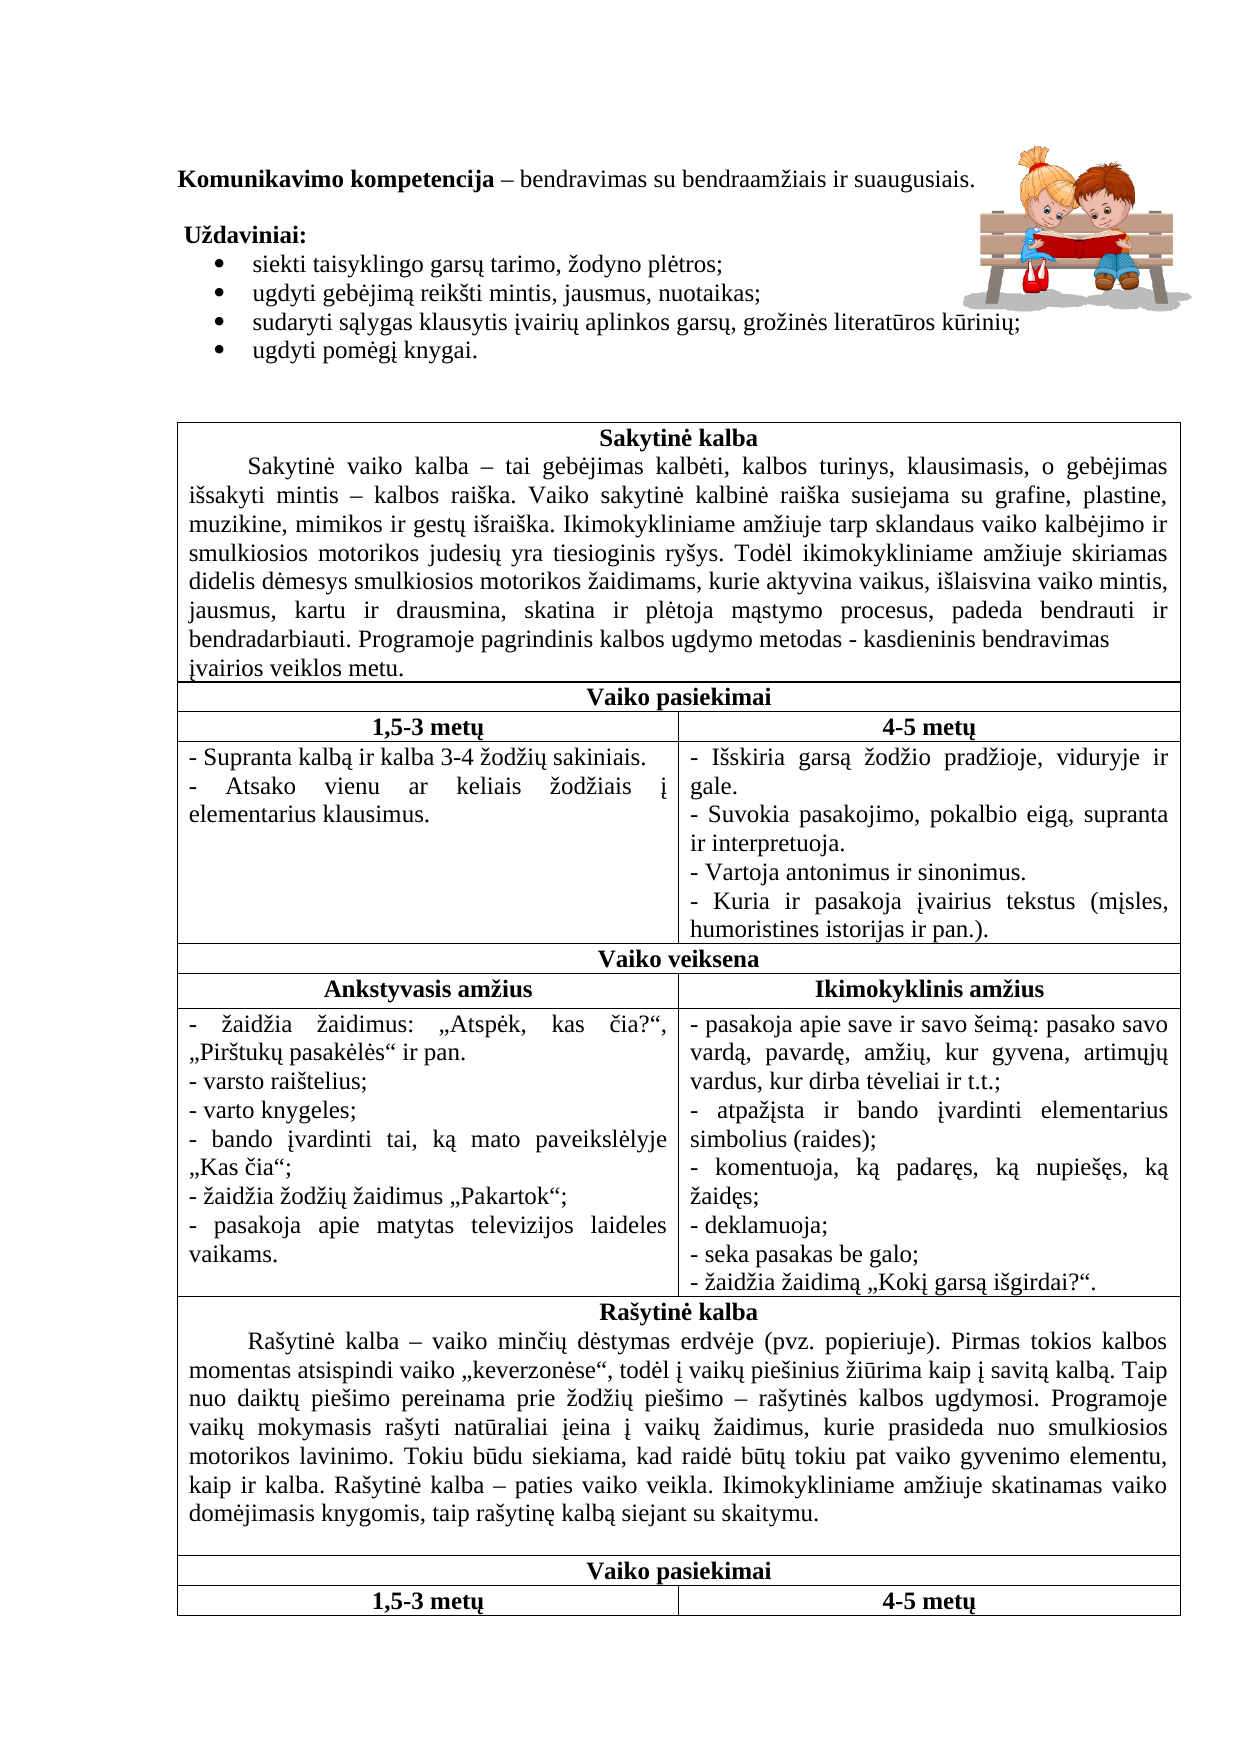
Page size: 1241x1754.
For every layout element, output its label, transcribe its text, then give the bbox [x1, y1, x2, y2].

table_header Sakytinė kalba Sakytinė vaiko kalba – tai gebėjimas kalbėti, kalbos turinys, klausimasis, o gebėjimas išsakyti mintis – kalbos raiška. Vaiko sakytinė kalbinė raiška susiejama su grafine, plastine, muzikine, mimikos ir gestų išraiška. Ikimokykliniame amžiuje tarp sklandaus vaiko kalbėjimo ir smulkiosios motorikos judesių yra tiesioginis ryšys. Todėl ikimokykliniame amžiuje skiriamas didelis dėmesys smulkiosios motorikos žaidimams, kurie aktyvina vaikus, išlaisvina vaiko mintis, jausmus, kartu ir drausmina, skatina ir plėtoja mąstymo procesus, padeda bendrauti ir bendradarbiauti. Programoje pagrindinis kalbos ugdymo metodas - kasdieninis bendravimas įvairios veiklos metu. [178, 423, 1180, 681]
table_cell Ankstyvasis amžius [178, 974, 678, 1008]
text [1118, 164, 1181, 192]
table_cell - Išskiria garsą žodžio pradžioje, viduryje ir gale. - Suvokia pasakojimo, pokalbio eigą, supranta ir interpretuoja. - Vartoja antonimus ir sinonimus. - Kuria ir pasakoja įvairius tekstus (mįsles, humoristines istorijas ir pan.). [679, 742, 1180, 943]
table_cell Vaiko pasiekimai [178, 683, 1180, 711]
table_cell 4-5 metų [679, 1586, 1180, 1615]
table_cell 1,5-3 metų [178, 1586, 678, 1615]
table_cell - pasakoja apie save ir savo šeimą: pasako savo vardą, pavardę, amžių, kur gyvena, artimųjų vardus, kur dirba tėveliai ir t.t.; - atpažįsta ir bando įvardinti elementarius simbolius (raides); - komentuoja, ką padaręs, ką nupiešęs, ką žaidęs; - deklamuoja; - seka pasakas be galo; - žaidžia žaidimą „Kokį garsą išgirdai?“. [679, 1009, 1180, 1296]
text  ugdyti pomėgį knygai. [215, 335, 1181, 364]
table_cell Ikimokyklinis amžius [679, 974, 1180, 1008]
table_cell 1,5-3 metų [178, 712, 678, 741]
text  ugdyti gebėjimą reikšti mintis, jausmus, nuotaikas; [215, 278, 989, 307]
text [1162, 220, 1181, 249]
table_cell - žaidžia žaidimus: „Atspėk, kas čia?“, „Pirštukų pasakėlės“ ir pan. - varsto raištelius; - varto knygeles; - bando įvardinti tai, ką mato paveikslėlyje „Kas čia“; - žaidžia žodžių žaidimus „Pakartok“; - pasakoja apie matytas televizijos laideles vaikams. [178, 1009, 678, 1296]
table_cell 4-5 metų [679, 712, 1180, 741]
table_cell - Supranta kalbą ir kalba 3-4 žodžių sakiniais. - Atsako vienu ar keliais žodžiais į elementarius klausimus. [178, 742, 678, 943]
table_cell Rašytinė kalba Rašytinė kalba – vaiko minčių dėstymas erdvėje (pvz. popieriuje). Pirmas tokios kalbos momentas atsispindi vaiko „keverzonėse“, todėl į vaikų piešinius žiūrima kaip į savitą kalbą. Taip nuo daiktų piešimo pereinama prie žodžių piešimo – rašytinės kalbos ugdymosi. Programoje vaikų mokymasis rašyti natūraliai įeina į vaikų žaidimus, kurie prasideda nuo smulkiosios motorikos lavinimo. Tokiu būdu siekiama, kad raidė būtų tokiu pat vaiko gyvenimo elementu, kaip ir kalba. Rašytinė kalba – paties vaiko veikla. Ikimokykliniame amžiuje skatinamas vaiko domėjimasis knygomis, taip rašytinę kalbą siejant su skaitymu. [178, 1297, 1180, 1555]
text [1048, 278, 1104, 297]
text Uždaviniai: [177, 220, 991, 249]
table_cell Vaiko pasiekimai [178, 1556, 1180, 1585]
table_cell Vaiko veiksena [178, 944, 1180, 973]
text  siekti taisyklingo garsų tarimo, žodyno plėtros; [215, 249, 991, 278]
text Komunikavimo kompetencija – bendravimas su bendraamžiais ir suaugusiais. [177, 164, 1029, 192]
text  sudaryti sąlygas klausytis įvairių aplinkos garsų, grožinės literatūros kūrinių; [215, 307, 1181, 335]
